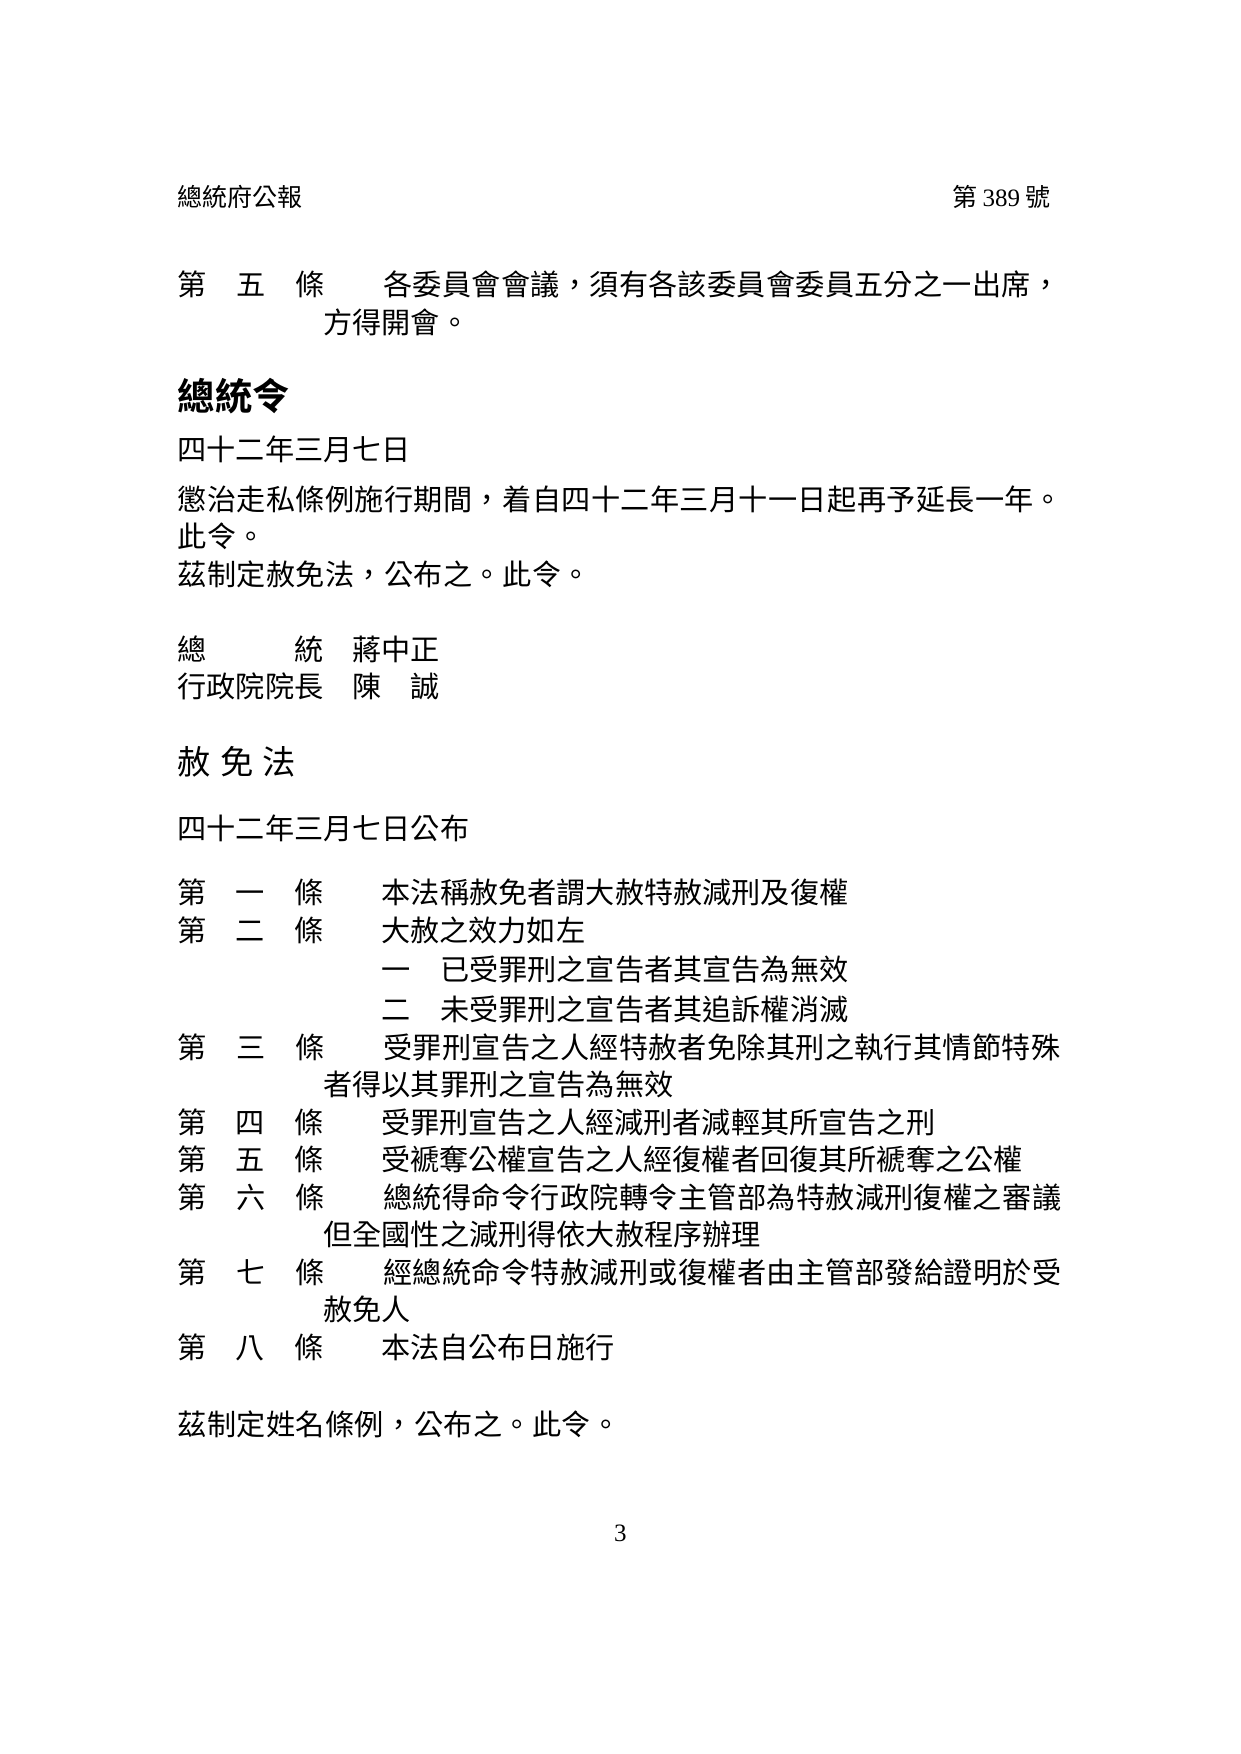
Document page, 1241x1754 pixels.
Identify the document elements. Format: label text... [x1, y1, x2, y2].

text 赦 免 法 [177, 743, 1063, 782]
text 第 二 條 大赦之效力如左 [177, 912, 1063, 949]
text 總統令 [177, 378, 1063, 418]
text 一 已受罪刑之宣告者其宣告為無效 [381, 949, 1063, 989]
text 第 三 條 受罪刑宣告之人經特赦者免除其刑之執行其情節特殊者得以其罪刑之宣告為無效 [177, 1028, 1063, 1103]
text 茲制定赦免法，公布之。此令。 [177, 555, 1063, 593]
text 第 五 條 各委員會會議，須有各該委員會委員五分之一出席，方得開會。 [177, 266, 1063, 341]
text 行政院院長 陳 誠 [177, 668, 1063, 705]
text 第 七 條 經總統命令特赦減刑或復權者由主管部發給證明於受赦免人 [177, 1253, 1063, 1328]
text 總 統 蔣中正 [177, 630, 1063, 668]
text 第 六 條 總統得命令行政院轉令主管部為特赦減刑復權之審議但全國性之減刑得依大赦程序辦理 [177, 1178, 1063, 1253]
text 四十二年三月七日 [177, 430, 1063, 468]
text 懲治走私條例施行期間，着自四十二年三月十一日起再予延長一年。此令。 [177, 480, 1063, 555]
text 第 一 條 本法稱赦免者謂大赦特赦減刑及復權 [177, 872, 1063, 912]
text 四十二年三月七日公布 [177, 807, 1063, 847]
text 二 未受罪刑之宣告者其追訴權消滅 [381, 989, 1063, 1028]
text 第 四 條 受罪刑宣告之人經減刑者減輕其所宣告之刑 [177, 1103, 1063, 1141]
text 茲制定姓名條例，公布之。此令。 [177, 1403, 1063, 1443]
text 第 八 條 本法自公布日施行 [177, 1328, 1063, 1366]
text 第 五 條 受褫奪公權宣告之人經復權者回復其所褫奪之公權 [177, 1141, 1063, 1178]
